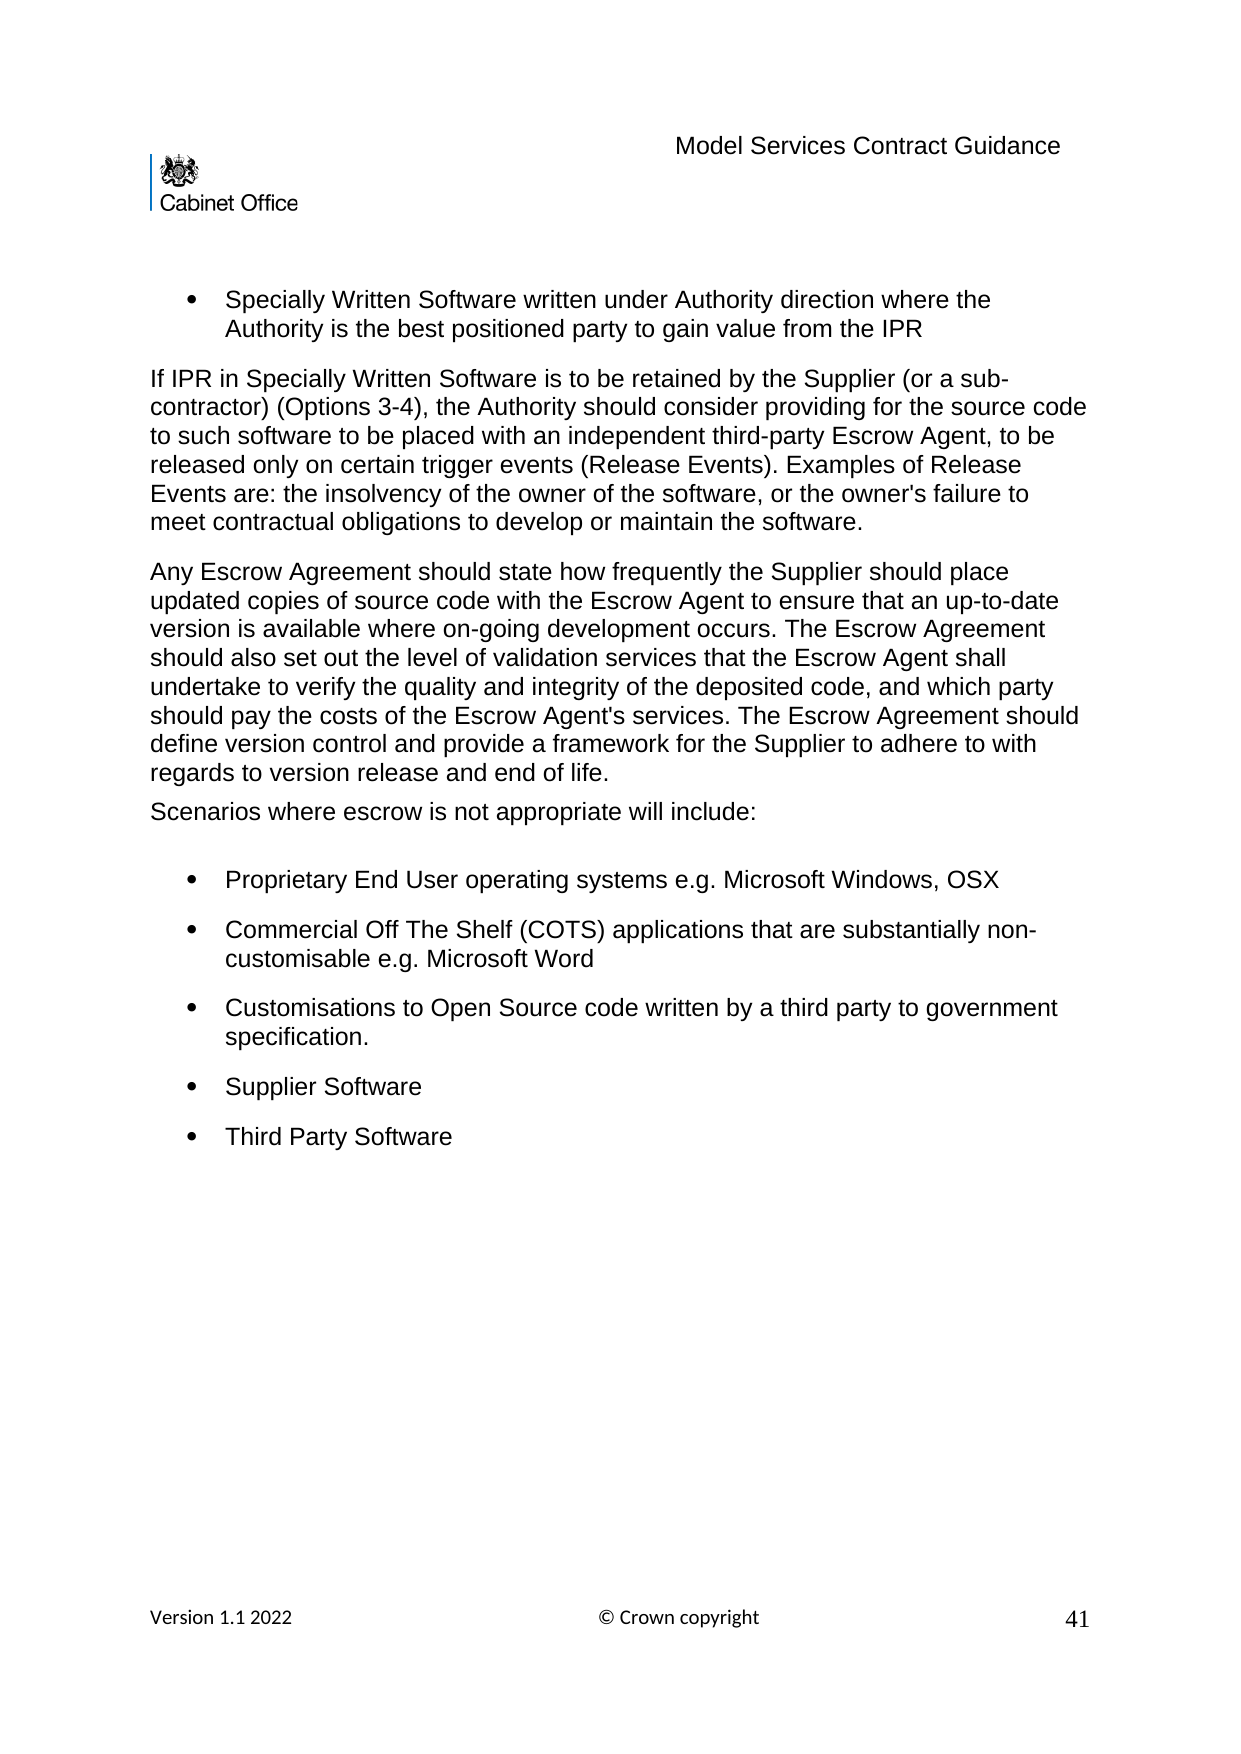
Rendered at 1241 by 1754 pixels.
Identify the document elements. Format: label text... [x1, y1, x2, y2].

list Proprietary End User operating systems e.g. Microsoft Windows, OSX [187, 865, 1090, 894]
text Scenarios where escrow is not appropriate will include: [150, 797, 1090, 826]
text Any Escrow Agreement should state how frequently the Supplier should place updated copies of source code with the Escrow Agent to ensure that an up-to-date version is available where on-going development occurs. The Escrow Agreement should also set out the level of validation services that the Escrow Agent shall undertake to verify the quality and integrity of the deposited code, and which party should pay the costs of the Escrow Agent's services. The Escrow Agreement should define version control and provide a framework for the Supplier to adhere to with regards to version release and end of life. [150, 557, 1090, 787]
list Commercial Off The Shelf (COTS) applications that are substantially non- customisable e.g. Microsoft Word [187, 915, 1090, 972]
list Customisations to Open Source code written by a third party to government specification. [187, 993, 1090, 1051]
list Supplier Software [187, 1072, 1090, 1101]
text If IPR in Specially Written Software is to be retained by the Supplier (or a sub-contractor) (Options 3-4), the Authority should consider providing for the source code to such software to be placed with an independent third-party Escrow Agent, to be released only on certain trigger events (Release Events). Examples of Release Events are: the insolvency of the owner of the software, or the owner's failure to meet contractual obligations to develop or maintain the software. [150, 363, 1090, 536]
list Specially Written Software written under Authority direction where the Authority is the best positioned party to gain value from the IPR [187, 285, 1090, 343]
list Third Party Software [187, 1121, 1090, 1150]
